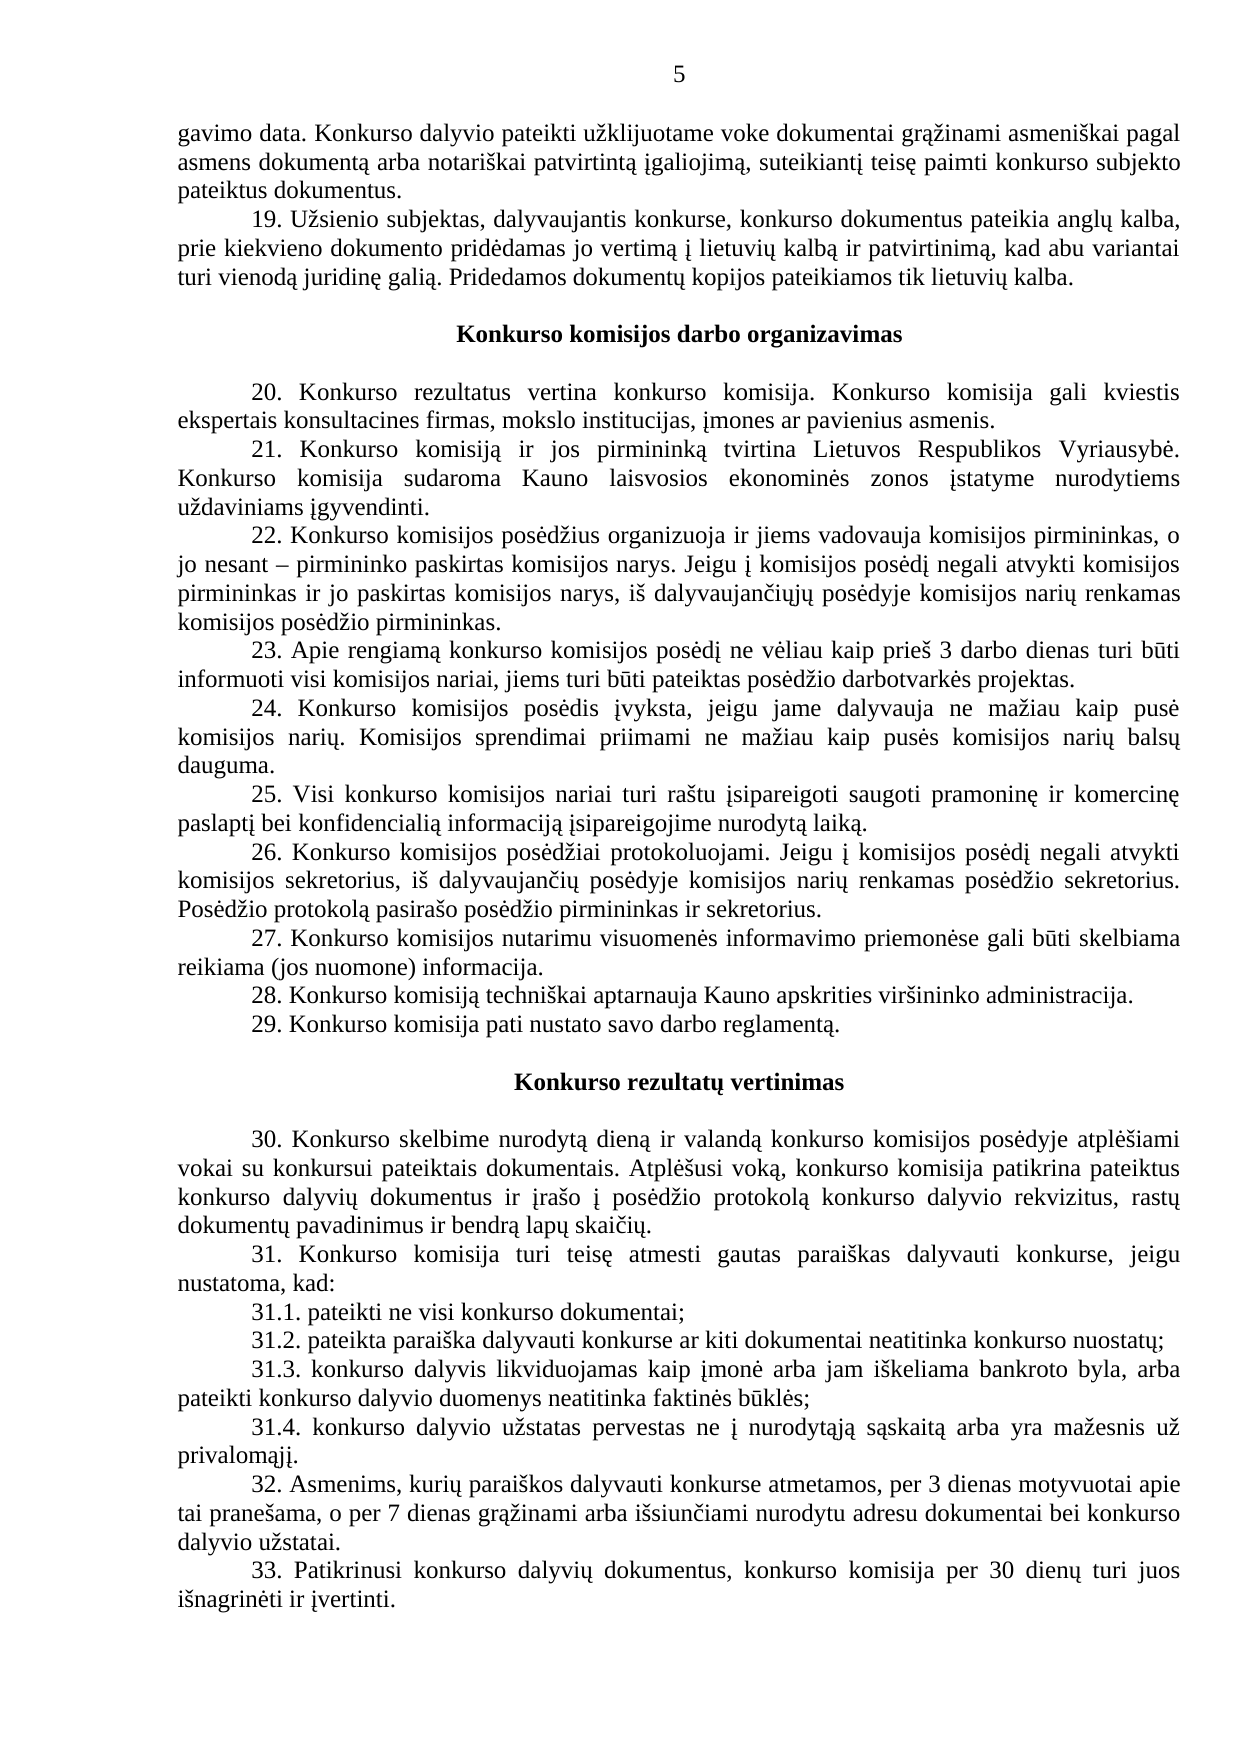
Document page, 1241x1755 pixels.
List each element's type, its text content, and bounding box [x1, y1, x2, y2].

text 26. Konkurso komisijos posėdžiai protokoluojami. Jeigu į komisijos posėdį negali atvykti komisijos sekretorius, iš dalyvaujančių posėdyje komisijos narių renkamas posėdžio sekretorius. Posėdžio protokolą pasirašo posėdžio pirmininkas ir sekretorius. [177, 837, 1181, 923]
text Konkurso komisijos darbo organizavimas [177, 319, 1181, 348]
text 31.3. konkurso dalyvis likviduojamas kaip įmonė arba jam iškeliama bankroto byla, arba pateikti konkurso dalyvio duomenys neatitinka faktinės būklės; [177, 1354, 1181, 1412]
text 29. Konkurso komisija pati nustato savo darbo reglamentą. [177, 1009, 1181, 1038]
text 30. Konkurso skelbime nurodytą dieną ir valandą konkurso komisijos posėdyje atplėšiami vokai su konkursui pateiktais dokumentais. Atplėšusi voką, konkurso komisija patikrina pateiktus konkurso dalyvių dokumentus ir įrašo į posėdžio protokolą konkurso dalyvio rekvizitus, rastų dokumentų pavadinimus ir bendrą lapų skaičių. [177, 1124, 1181, 1239]
text 25. Visi konkurso komisijos nariai turi raštu įsipareigoti saugoti pramoninę ir komercinę paslaptį bei konfidencialią informaciją įsipareigojime nurodytą laiką. [177, 779, 1181, 837]
text 24. Konkurso komisijos posėdis įvyksta, jeigu jame dalyvauja ne mažiau kaip pusė komisijos narių. Komisijos sprendimai priimami ne mažiau kaip pusės komisijos narių balsų dauguma. [177, 693, 1181, 779]
text 20. Konkurso rezultatus vertina konkurso komisija. Konkurso komisija gali kviestis ekspertais konsultacines firmas, mokslo institucijas, įmones ar pavienius asmenis. [177, 377, 1181, 434]
text 31. Konkurso komisija turi teisę atmesti gautas paraiškas dalyvauti konkurse, jeigu nustatoma, kad: [177, 1239, 1181, 1297]
text Konkurso rezultatų vertinimas [177, 1067, 1181, 1096]
text gavimo data. Konkurso dalyvio pateikti užklijuotame voke dokumentai grąžinami asmeniškai pagal asmens dokumentą arba notariškai patvirtintą įgaliojimą, suteikiantį teisę paimti konkurso subjekto pateiktus dokumentus. [177, 118, 1181, 204]
text 31.4. konkurso dalyvio užstatas pervestas ne į nurodytąją sąskaitą arba yra mažesnis už privalomąjį. [177, 1412, 1181, 1469]
text 33. Patikrinusi konkurso dalyvių dokumentus, konkurso komisija per 30 dienų turi juos išnagrinėti ir įvertinti. [177, 1556, 1181, 1613]
text 32. Asmenims, kurių paraiškos dalyvauti konkurse atmetamos, per 3 dienas motyvuotai apie tai pranešama, o per 7 dienas grąžinami arba išsiunčiami nurodytu adresu dokumentai bei konkurso dalyvio užstatai. [177, 1469, 1181, 1556]
text 31.1. pateikti ne visi konkurso dokumentai; [177, 1297, 1181, 1326]
text 23. Apie rengiamą konkurso komisijos posėdį ne vėliau kaip prieš 3 darbo dienas turi būti informuoti visi komisijos nariai, jiems turi būti pateiktas posėdžio darbotvarkės projektas. [177, 636, 1181, 693]
text 22. Konkurso komisijos posėdžius organizuoja ir jiems vadovauja komisijos pirmininkas, o jo nesant – pirmininko paskirtas komisijos narys. Jeigu į komisijos posėdį negali atvykti komisijos pirmininkas ir jo paskirtas komisijos narys, iš dalyvaujančiųjų posėdyje komisijos narių renkamas komisijos posėdžio pirmininkas. [177, 521, 1181, 636]
text 21. Konkurso komisiją ir jos pirmininką tvirtina Lietuvos Respublikos Vyriausybė. Konkurso komisija sudaroma Kauno laisvosios ekonominės zonos įstatyme nurodytiems uždaviniams įgyvendinti. [177, 434, 1181, 521]
text 27. Konkurso komisijos nutarimu visuomenės informavimo priemonėse gali būti skelbiama reikiama (jos nuomone) informacija. [177, 923, 1181, 981]
text 19. Užsienio subjektas, dalyvaujantis konkurse, konkurso dokumentus pateikia anglų kalba, prie kiekvieno dokumento pridėdamas jo vertimą į lietuvių kalbą ir patvirtinimą, kad abu variantai turi vienodą juridinę galią. Pridedamos dokumentų kopijos pateikiamos tik lietuvių kalba. [177, 204, 1181, 291]
text 28. Konkurso komisiją techniškai aptarnauja Kauno apskrities viršininko administracija. [177, 981, 1181, 1009]
text 31.2. pateikta paraiška dalyvauti konkurse ar kiti dokumentai neatitinka konkurso nuostatų; [177, 1326, 1181, 1354]
